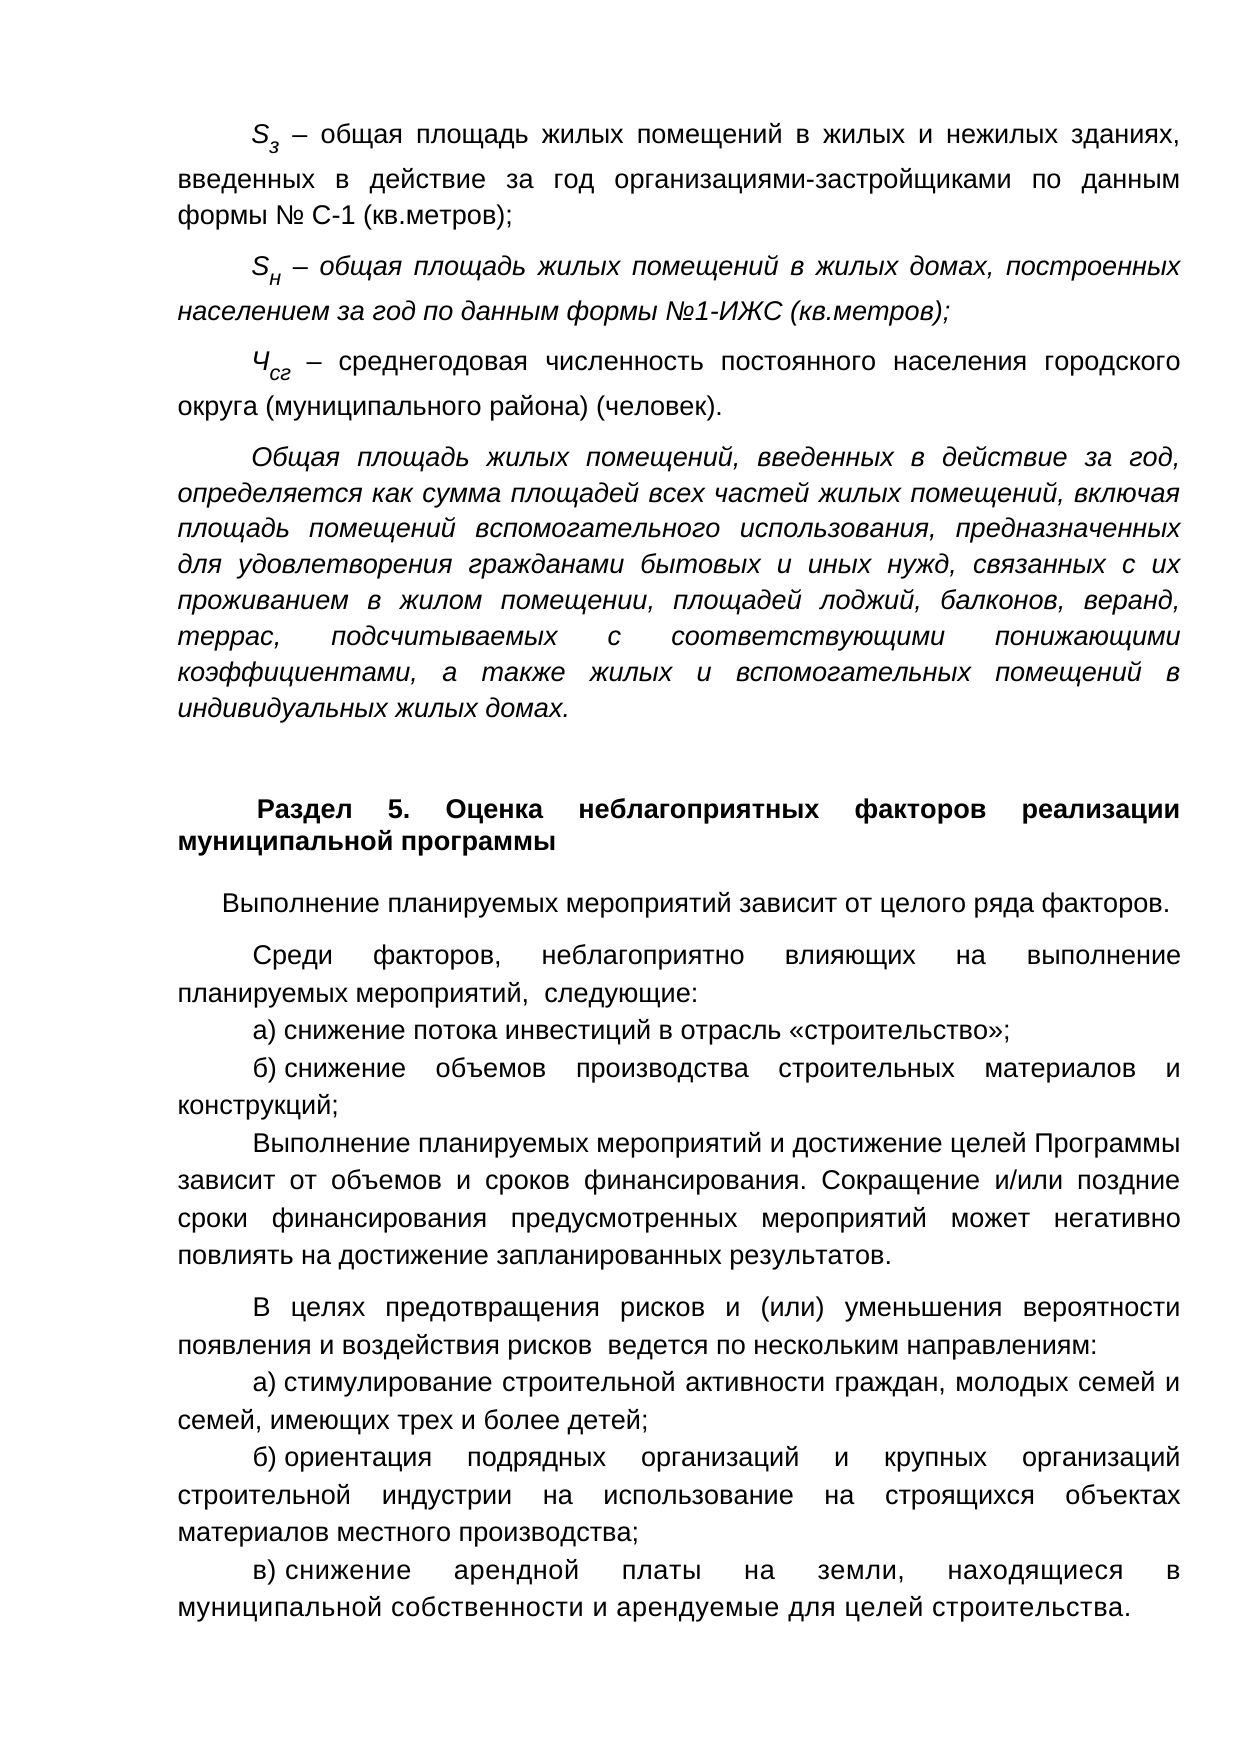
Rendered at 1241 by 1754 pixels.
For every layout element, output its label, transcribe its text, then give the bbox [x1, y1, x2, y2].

text б) ориентация подрядных организаций и крупных организаций строительной индустрии на использование на строящихся объектах материалов местного производства; [177, 1441, 1181, 1547]
text В целях предотвращения рисков и (или) уменьшения вероятности появления и воздействия рисков ведется по нескольким направлениям: [177, 1291, 1181, 1360]
text Чсг – среднегодовая численность постоянного населения городского округа (муниципального района) (человек). [177, 345, 1181, 421]
text Выполнение планируемых мероприятий и достижение целей Программы зависит от объемов и сроков финансирования. Сокращение и/или поздние сроки финансирования предусмотренных мероприятий может негативно повлиять на достижение запланированных результатов. [177, 1127, 1181, 1270]
text а) стимулирование строительной активности граждан, молодых семей и семей, имеющих трех и более детей; [177, 1366, 1181, 1435]
text а) снижение потока инвестиций в отрасль «строительство»; [177, 1014, 1181, 1045]
text Выполнение планируемых мероприятий зависит от целого ряда факторов. [177, 887, 1181, 918]
text Sн – общая площадь жилых помещений в жилых домах, построенных населением за год по данным формы №1-ИЖС (кв.метров); [177, 249, 1181, 326]
text б) снижение объемов производства строительных материалов и конструкций; [177, 1052, 1181, 1120]
text в) снижение арендной платы на земли, находящиеся в муниципальной собственности и арендуемые для целей строительства. [177, 1554, 1181, 1622]
text Среди факторов, неблагоприятно влияющих на выполнение планируемых мероприятий, следующие: [177, 939, 1181, 1008]
text Раздел 5. Оценка неблагоприятных факторов реализации муниципальной программы [177, 793, 1181, 856]
text Sз – общая площадь жилых помещений в жилых и нежилых зданиях, введенных в действие за год организациями-застройщиками по данным формы № С-1 (кв.метров); [177, 118, 1181, 230]
text Общая площадь жилых помещений, введенных в действие за год, определяется как сумма площадей всех частей жилых помещений, включая площадь помещений вспомогательного использования, предназначенных для удовлетворения гражданами бытовых и иных нужд, связанных с их проживанием в жилом помещении, площадей лоджий, балконов, веранд, террас, подсчитываемых с соответствующими понижающими коэффициентами, а также жилых и вспомогательных помещений в индивидуальных жилых домах. [177, 441, 1181, 723]
